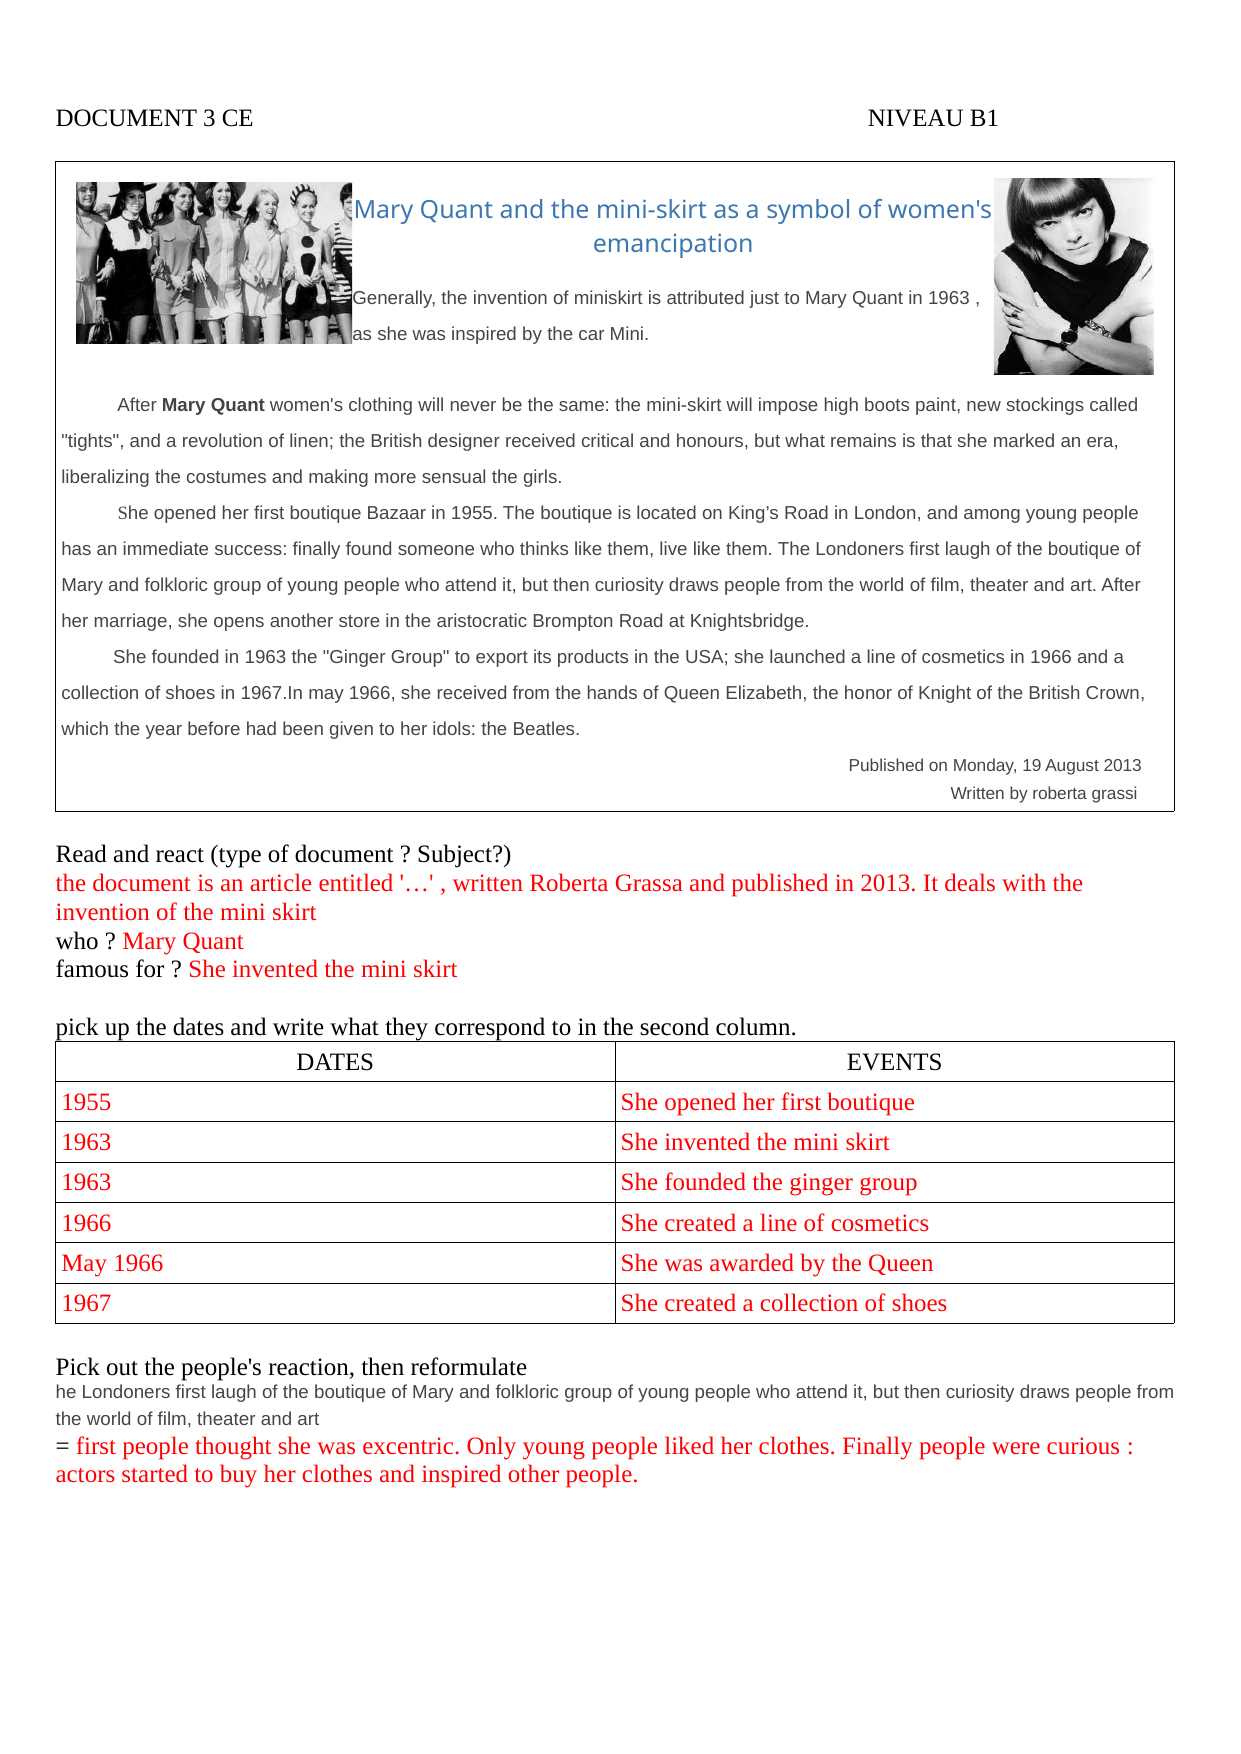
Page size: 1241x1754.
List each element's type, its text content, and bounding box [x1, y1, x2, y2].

table_cell 1966 [56, 1203, 615, 1242]
text he Londoners first laugh of the boutique of Mary and folkloric group of young people who attend it, but then curiosity draws people from the world of film, theater and art [55, 1381, 1174, 1431]
text DOCUMENT 3 CE NIVEAU B1 [55, 103, 1174, 132]
text pick up the dates and write what they correspond to in the second column. [55, 1012, 1174, 1041]
table_cell She created a line of cosmetics [616, 1203, 1174, 1242]
text who ? Mary Quant [55, 926, 1174, 954]
table_cell 1967 [56, 1284, 615, 1323]
table_cell She founded the ginger group [616, 1163, 1174, 1202]
table_cell 1963 [56, 1122, 615, 1162]
text Read and react (type of document ? Subject?) [55, 839, 1174, 868]
text = first people thought she was excentric. Only young people liked her clothes. Finally people were curious : actors started to buy her clothes and inspired other people. [55, 1431, 1174, 1488]
picture [993, 178, 1154, 375]
table_header Mary Quant and the mini-skirt as a symbol of women's emancipation Generally, the invention of miniskirt is attributed just to Mary Quant in 1963 , as she was inspired by the car Mini. After Mary Quant women's clothing will never be the same: the mini-skirt will impose high boots paint, new stockings called "tights", and a revolution of linen; the British designer received critical and honours, but what remains is that she marked an era, liberalizing the costumes and making more sensual the girls. She opened her first boutique Bazaar in 1955. The boutique is located on King’s Road in London, and among young people has an immediate success: finally found someone who thinks like them, live like them. The Londoners first laugh of the boutique of Mary and folkloric group of young people who attend it, but then curiosity draws people from the world of film, theater and art. After her marriage, she opens another store in the aristocratic Brompton Road at Knightsbridge. She founded in 1963 the "Ginger Group" to export its products in the USA; she launched a line of cosmetics in 1966 and a collection of shoes in 1967.In may 1966, she received from the hands of Queen Elizabeth, the honor of Knight of the British Crown, which the year before had been given to her idols: the Beatles. Published on Monday, 19 August 2013 Written by roberta grassi [56, 162, 1174, 811]
table_cell 1955 [56, 1082, 615, 1121]
table_cell She invented the mini skirt [616, 1122, 1174, 1162]
table_cell May 1966 [56, 1243, 615, 1283]
table_cell She created a collection of shoes [616, 1284, 1174, 1323]
text Pick out the people's reaction, then reformulate [55, 1352, 1174, 1381]
picture [76, 182, 353, 344]
table_cell 1963 [56, 1163, 615, 1202]
table_header DATES [56, 1042, 615, 1081]
table_header EVENTS [616, 1042, 1174, 1081]
text famous for ? She invented the mini skirt [55, 954, 1174, 983]
text the document is an article entitled '…' , written Roberta Grassa and published in 2013. It deals with the invention of the mini skirt [55, 868, 1174, 926]
table_cell She was awarded by the Queen [616, 1243, 1174, 1283]
table_cell She opened her first boutique [616, 1082, 1174, 1121]
